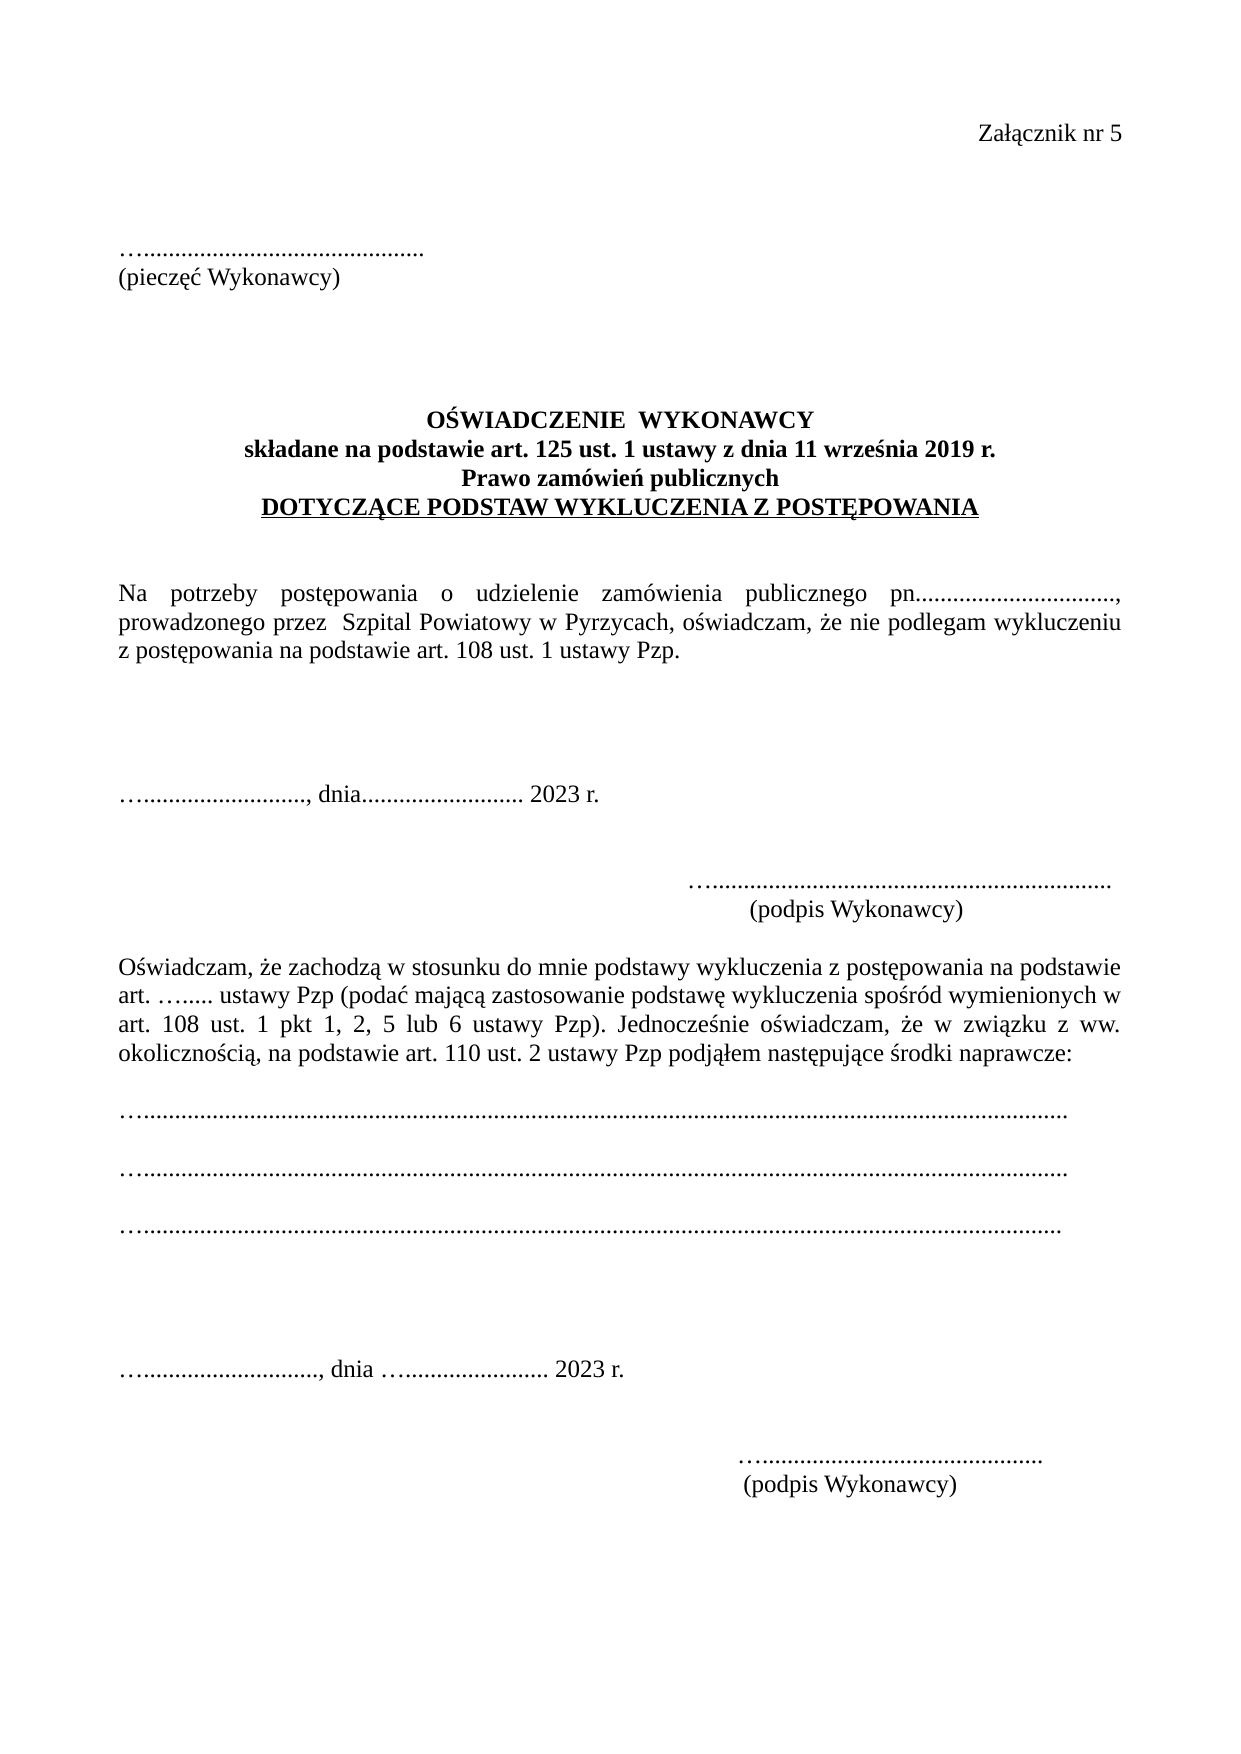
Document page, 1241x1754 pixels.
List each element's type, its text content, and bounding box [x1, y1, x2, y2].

text Oświadczam, że zachodzą w stosunku do mnie podstawy wykluczenia z postępowania na podstawie art. …..... ustawy Pzp (podać mającą zastosowanie podstawę wykluczenia spośród wymienionych w art. 108 ust. 1 pkt 1, 2, 5 lub 6 ustawy Pzp). Jednocześnie oświadczam, że w związku z ww. okolicznością, na podstawie art. 110 ust. 2 ustawy Pzp podjąłem następujące środki naprawcze: [118, 952, 1122, 1067]
text Prawo zamówień publicznych [118, 463, 1122, 492]
text (podpis Wykonawcy) [118, 1469, 1122, 1498]
text DOTYCZĄCE PODSTAW WYKLUCZENIA Z POSTĘPOWANIA [118, 492, 1122, 521]
text składane na podstawie art. 125 ust. 1 ustawy z dnia 11 września 2019 r. [118, 434, 1122, 463]
text …............................................. [118, 1441, 1122, 1469]
text …............................................. [118, 233, 1122, 262]
text ….................................................................................................................................................... [118, 1153, 1122, 1182]
text Załącznik nr 5 [118, 118, 1122, 147]
text (podpis Wykonawcy) [118, 894, 1122, 923]
text OŚWIADCZENIE WYKONAWCY [118, 406, 1122, 434]
text ….................................................................................................................................................... [118, 1096, 1122, 1124]
text Na potrzeby postępowania o udzielenie zamówienia publicznego pn................................, prowadzonego przez Szpital Powiatowy w Pyrzycach, oświadczam, że nie podlegam wykluczeniu z postępowania na podstawie art. 108 ust. 1 ustawy Pzp. [118, 578, 1122, 664]
text …................................................................................................................................................... [118, 1211, 1122, 1239]
text (pieczęć Wykonawcy) [118, 262, 1122, 291]
text …............................, dnia …....................... 2023 r. [118, 1354, 1122, 1383]
text …................................................................ [118, 866, 1122, 894]
text ….........................., dnia.......................... 2023 r. [118, 779, 1122, 808]
